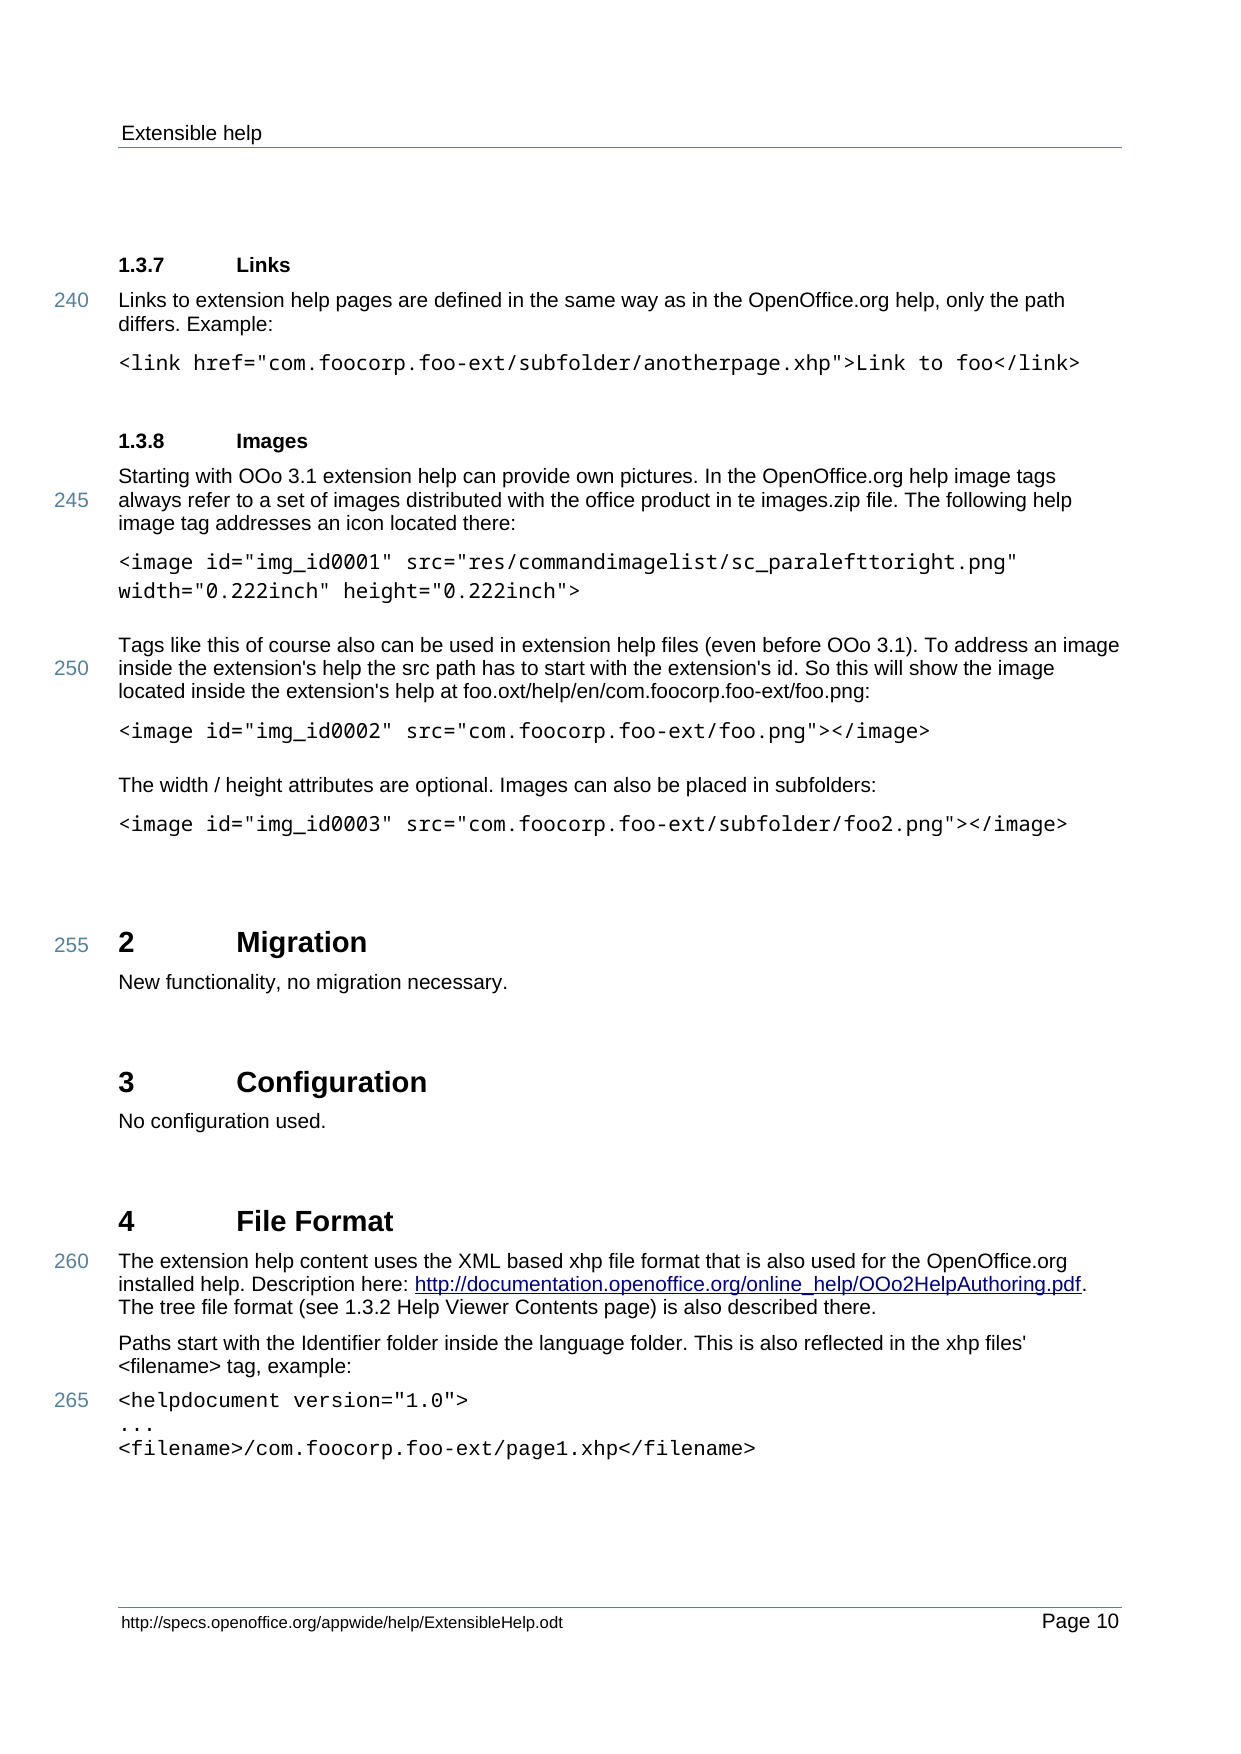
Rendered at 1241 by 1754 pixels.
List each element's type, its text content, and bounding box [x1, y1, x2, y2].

subtitle Links [118, 254, 1122, 277]
text <image id="img_id0003" src="com.foocorp.foo-ext/subfolder/foo2.png"></image> [118, 809, 1122, 838]
text New functionality, no migration necessary. [118, 971, 1122, 994]
text The width / height attributes are optional. Images can also be placed in subfolders: [118, 774, 1122, 797]
subtitle Migration [118, 926, 1122, 959]
text <helpdocument version="1.0"> ... <filename>/com.foocorp.foo-ext/page1.xhp</filename> [118, 1390, 1122, 1461]
text No configuration used. [118, 1110, 1122, 1133]
subtitle File Format [118, 1205, 1122, 1237]
text The extension help content uses the XML based xhp file format that is also used for the OpenOffice.org installed help. Description here: http://documentation.openoffice.org/online_help/OOo2HelpAuthoring.pdf. The tree file format (see 1.3.2 Help Viewer Contents page) is also described there. [118, 1249, 1122, 1319]
text <image id="img_id0002" src="com.foocorp.foo-ext/foo.png"></image> [118, 716, 1122, 744]
text Links to extension help pages are defined in the same way as in the OpenOffice.org help, only the path differs. Example: [118, 289, 1122, 335]
text Tags like this of course also can be used in extension help files (even before OOo 3.1). To address an image inside the extension's help the src path has to start with the extension's id. So this will show the image located inside the extension's help at foo.oxt/help/en/com.foocorp.foo-ext/foo.png: [118, 634, 1122, 703]
text <link href="com.foocorp.foo-ext/subfolder/anotherpage.xhp">Link to foo</link> [118, 348, 1122, 376]
subtitle Images [118, 430, 1122, 453]
text width="0.222inch" height="0.222inch"> [118, 576, 1122, 604]
text Starting with OOo 3.1 extension help can provide own pictures. In the OpenOffice.org help image tags always refer to a set of images distributed with the office product in te images.zip file. The following help image tag addresses an icon located there: [118, 465, 1122, 535]
text <image id="img_id0001" src="res/commandimagelist/sc_paralefttoright.png" [118, 547, 1122, 576]
subtitle Configuration [118, 1066, 1122, 1098]
text Paths start with the Identifier folder inside the language folder. This is also reflected in the xhp files' <filename> tag, example: [118, 1331, 1122, 1378]
